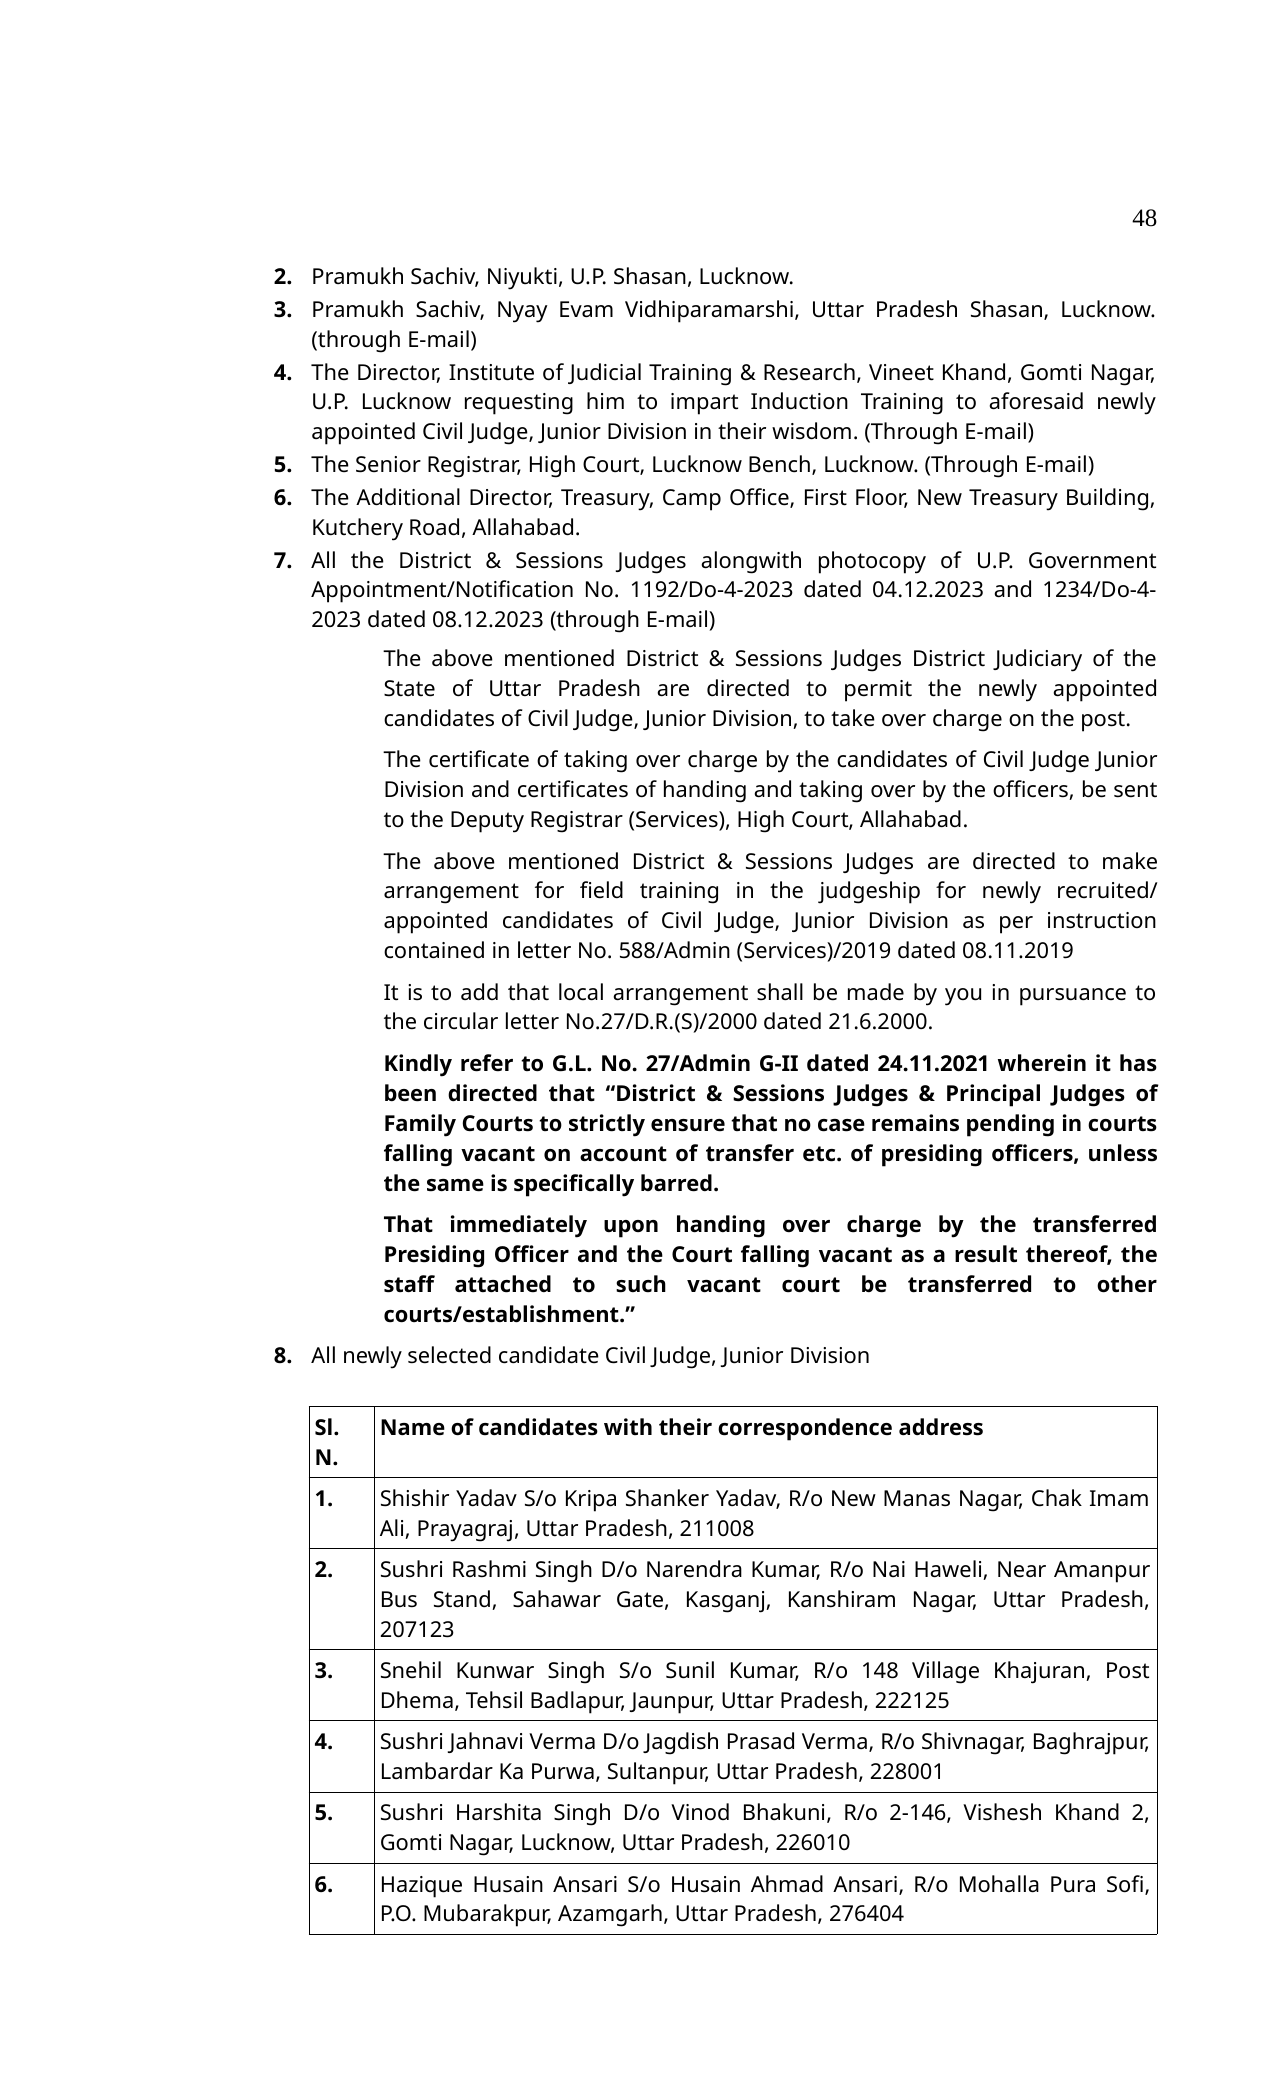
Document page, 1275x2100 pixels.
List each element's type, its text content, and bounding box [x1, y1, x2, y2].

list All newly selected candidate Civil Judge, Junior Division [274, 1340, 1157, 1370]
table_cell Shishir Yadav S/o Kripa Shanker Yadav, R/o New Manas Nagar, Chak Imam Ali, Prayagraj, Uttar Pradesh, 211008 [375, 1478, 1157, 1548]
list Pramukh Sachiv, Niyukti, U.P. Shasan, Lucknow. [274, 261, 1157, 291]
table_cell [310, 1478, 374, 1548]
table_header Name of candidates with their correspondence address [375, 1407, 1157, 1477]
table_cell [310, 1864, 374, 1934]
table_cell Sushri Harshita Singh D/o Vinod Bhakuni, R/o 2-146, Vishesh Khand 2, Gomti Nagar, Lucknow, Uttar Pradesh, 226010 [375, 1793, 1157, 1863]
list The Senior Registrar, High Court, Lucknow Bench, Lucknow. (Through E-mail) [274, 449, 1157, 479]
table_cell Sushri Jahnavi Verma D/o Jagdish Prasad Verma, R/o Shivnagar, Baghrajpur, Lambardar Ka Purwa, Sultanpur, Uttar Pradesh, 228001 [375, 1721, 1157, 1792]
text That immediately upon handing over charge by the transferred Presiding Officer and the Court falling vacant as a result thereof, the staff attached to such vacant court be transferred to other courts/establishment.” [313, 1209, 1158, 1328]
table_cell Snehil Kunwar Singh S/o Sunil Kumar, R/o 148 Village Khajuran, Post Dhema, Tehsil Badlapur, Jaunpur, Uttar Pradesh, 222125 [375, 1650, 1157, 1720]
list The above mentioned District & Sessions Judges are directed to make arrangement for field training in the judgeship for newly recruited/ appointed candidates of Civil Judge, Junior Division as per instruction contained in letter No. 588/Admin (Services)/2019 dated 08.11.2019 [313, 846, 1158, 965]
list The certificate of taking over charge by the candidates of Civil Judge Junior Division and certificates of handing and taking over by the officers, be sent to the Deputy Registrar (Services), High Court, Allahabad. [313, 744, 1158, 834]
list Pramukh Sachiv, Nyay Evam Vidhiparamarshi, Uttar Pradesh Shasan, Lucknow. (through E-mail) [274, 294, 1157, 354]
table_cell [310, 1549, 374, 1649]
table_header Sl. N. [310, 1407, 374, 1477]
text It is to add that local arrangement shall be made by you in pursuance to the circular letter No.27/D.R.(S)/2000 dated 21.6.2000. [313, 977, 1158, 1036]
text The above mentioned District & Sessions Judges District Judiciary of the State of Uttar Pradesh are directed to permit the newly appointed candidates of Civil Judge, Junior Division, to take over charge on the post. [313, 643, 1158, 732]
list The Additional Director, Treasury, Camp Office, First Floor, New Treasury Building, Kutchery Road, Allahabad. [274, 482, 1157, 542]
list All the District & Sessions Judges alongwith photocopy of U.P. Government Appointment/Notification No. 1192/Do-4-2023 dated 04.12.2023 and 1234/Do-4-2023 dated 08.12.2023 (through E-mail) [274, 544, 1157, 634]
text Kindly refer to G.L. No. 27/Admin G-II dated 24.11.2021 wherein it has been directed that “District & Sessions Judges & Principal Judges of Family Courts to strictly ensure that no case remains pending in courts falling vacant on account of transfer etc. of presiding officers, unless the same is specifically barred. [313, 1048, 1158, 1197]
table_cell [310, 1793, 374, 1863]
table_cell [310, 1650, 374, 1720]
table_cell [310, 1721, 374, 1792]
table_cell Sushri Rashmi Singh D/o Narendra Kumar, R/o Nai Haweli, Near Amanpur Bus Stand, Sahawar Gate, Kasganj, Kanshiram Nagar, Uttar Pradesh, 207123 [375, 1549, 1157, 1649]
table_cell Hazique Husain Ansari S/o Husain Ahmad Ansari, R/o Mohalla Pura Sofi, P.O. Mubarakpur, Azamgarh, Uttar Pradesh, 276404 [375, 1864, 1157, 1934]
list The Director, Institute of Judicial Training & Research, Vineet Khand, Gomti Nagar, U.P. Lucknow requesting him to impart Induction Training to aforesaid newly appointed Civil Judge, Junior Division in their wisdom. (Through E-mail) [274, 357, 1157, 446]
